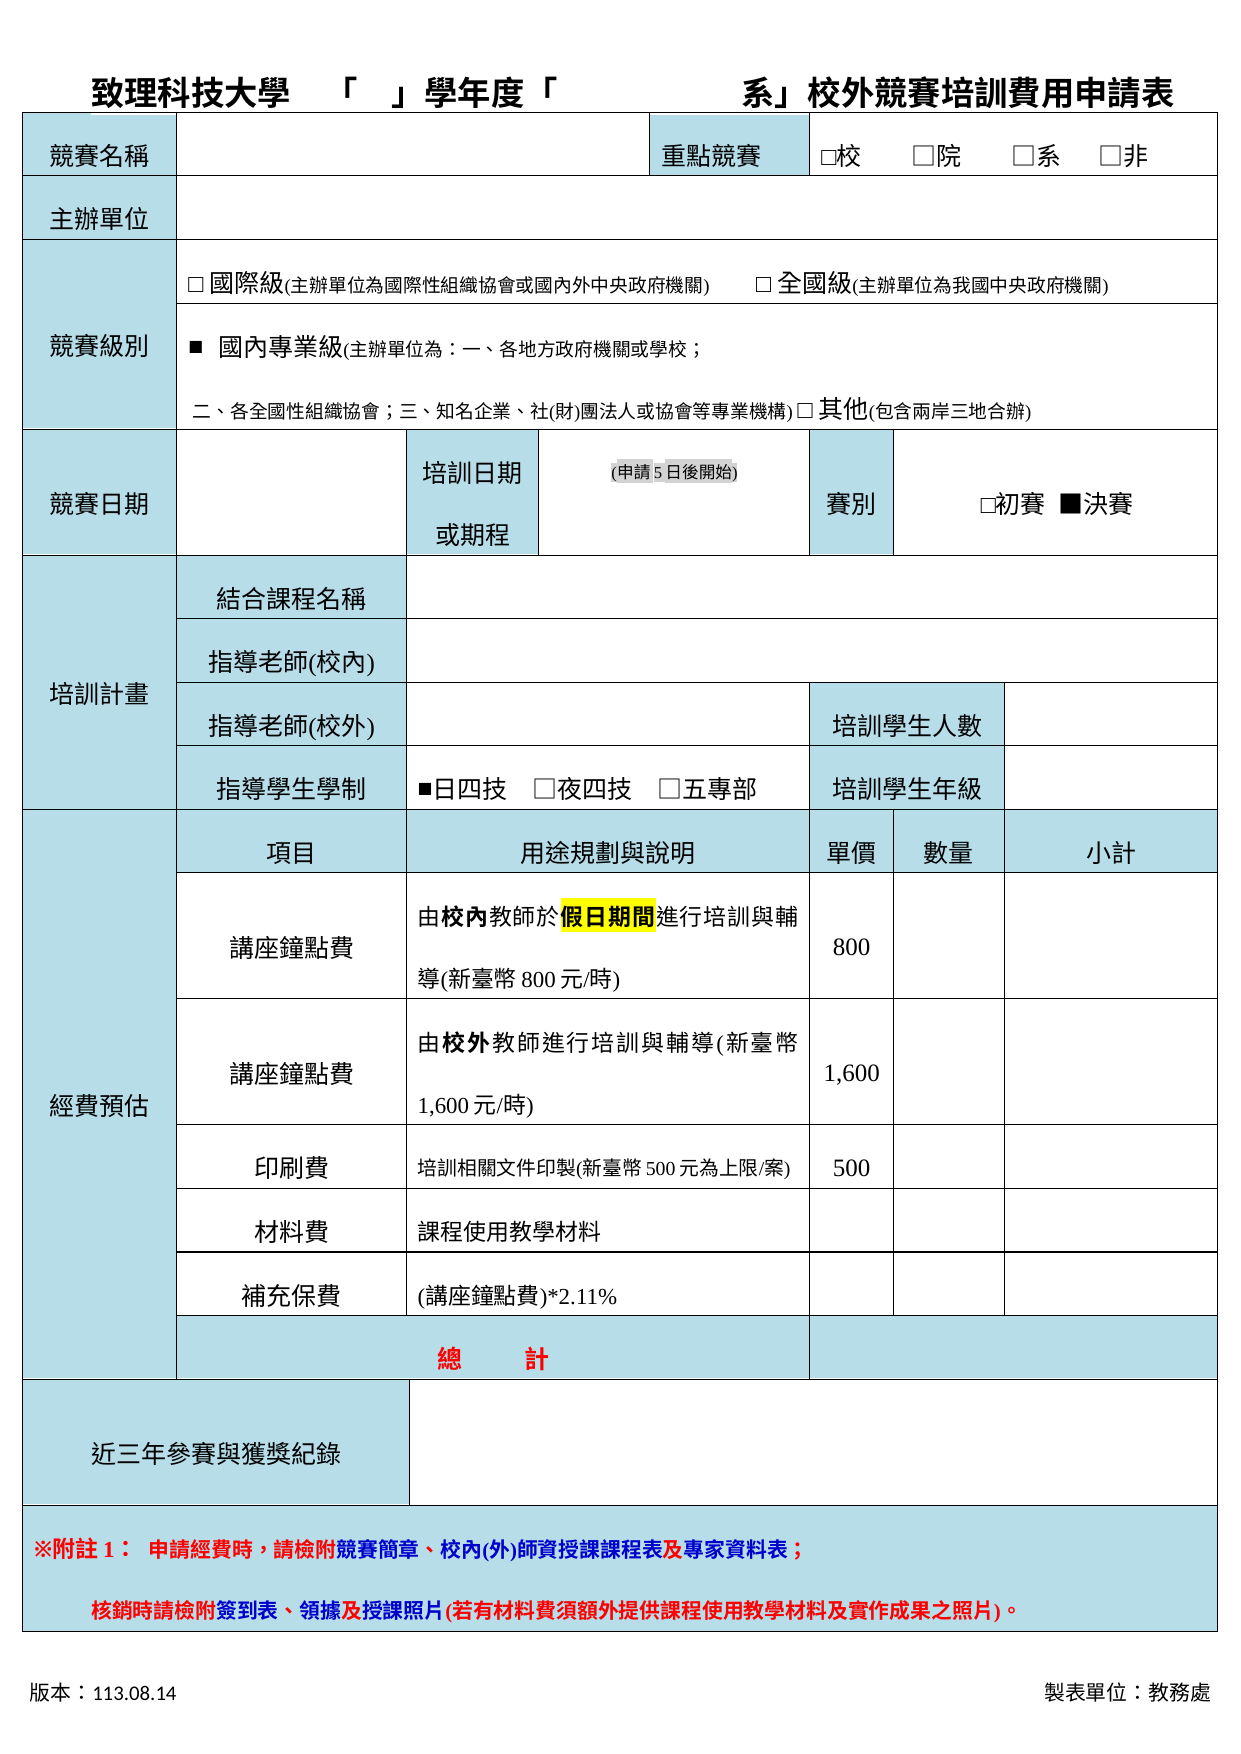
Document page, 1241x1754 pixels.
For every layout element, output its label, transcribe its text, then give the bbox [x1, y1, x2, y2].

table_cell 培訓學生年級 [810, 746, 1004, 809]
table_cell [407, 683, 809, 745]
table_header 競賽名稱 [23, 113, 176, 175]
table_cell 由校內教師於假日期間進行培訓與輔導(新臺幣800元/時) [407, 873, 809, 998]
table_cell 500 [810, 1125, 893, 1188]
table_cell □ 國際級(主辦單位為國際性組織協會或國內外中央政府機關) □ 全國級(主辦單位為我國中央政府機關) [177, 240, 1217, 302]
text 致理科技大學 「 」學年度「 系」校外競賽培訓費用申請表 [54, 49, 1211, 112]
table_cell 由校外教師進行培訓與輔導(新臺幣1,600元/時) [407, 999, 809, 1124]
table_header [177, 113, 649, 175]
table_cell 800 [810, 873, 893, 998]
table_cell 講座鐘點費 [177, 873, 406, 998]
table_cell 結合課程名稱 [177, 556, 406, 618]
table_cell 培訓相關文件印製(新臺幣500元為上限/案) [407, 1125, 809, 1188]
table_cell [894, 1189, 1004, 1251]
table_cell [1005, 1125, 1217, 1188]
table_cell 項目 [177, 810, 406, 872]
table_cell [894, 999, 1004, 1124]
table_cell 課程使用教學材料 [407, 1189, 809, 1251]
table_cell [1005, 999, 1217, 1124]
table_cell 競賽級別 [23, 240, 176, 428]
table_cell [1005, 873, 1217, 998]
table_cell 經費預估 [23, 810, 176, 1378]
table_cell [810, 1253, 893, 1315]
table_cell ※附註1： 申請經費時，請檢附競賽簡章、校內(外)師資授課課程表及專家資料表； 核銷時請檢附簽到表、領據及授課照片(若有材料費須額外提供課程使用教學材料及實作成果之照片)。 [23, 1506, 1217, 1631]
table_cell 近三年參賽與獲獎紀錄 [23, 1380, 409, 1504]
table_cell 指導老師(校外) [177, 683, 406, 745]
table_cell 數量 [894, 810, 1004, 872]
table_cell 指導學生學制 [177, 746, 406, 809]
table_cell 印刷費 [177, 1125, 406, 1188]
table_cell 培訓計畫 [23, 556, 176, 809]
table_cell [810, 1316, 1217, 1378]
table_cell (講座鐘點費)*2.11% [407, 1253, 809, 1315]
table_cell 用途規劃與說明 [407, 810, 809, 872]
table_cell [177, 430, 406, 554]
table_cell [894, 873, 1004, 998]
table_cell 講座鐘點費 [177, 999, 406, 1124]
table_cell [407, 619, 1217, 682]
table_cell (申請5日後開始) [539, 430, 809, 554]
table_cell □初賽 ■決賽 [894, 430, 1217, 554]
table_cell [1005, 683, 1217, 745]
table_cell [894, 1253, 1004, 1315]
table_cell ■ 國內專業級(主辦單位為：一、各地方政府機關或學校； 二、各全國性組織協會；三、知名企業、社(財)團法人或協會等專業機構) □ 其他(包含兩岸三地合辦) [177, 304, 1217, 428]
table_cell [810, 1189, 893, 1251]
table_cell [410, 1380, 1217, 1504]
table_cell 1,600 [810, 999, 893, 1124]
table_cell 材料費 [177, 1189, 406, 1251]
table_cell 總 計 [177, 1316, 809, 1378]
table_cell ■日四技 □夜四技 □五專部 [407, 746, 809, 809]
table_cell [894, 1125, 1004, 1188]
table_cell [177, 176, 1217, 239]
table_header 重點競賽 [650, 113, 809, 175]
table_cell 培訓學生人數 [810, 683, 1004, 745]
table_cell 單價 [810, 810, 893, 872]
table_cell 賽別 [810, 430, 893, 554]
table_cell 小計 [1005, 810, 1217, 872]
table_cell 指導老師(校內) [177, 619, 406, 682]
table_cell [1005, 1253, 1217, 1315]
table_cell [1005, 1189, 1217, 1251]
table_header □校 □院 □系 □非 [810, 113, 1217, 175]
table_cell 主辦單位 [23, 176, 176, 239]
table_cell [407, 556, 1217, 618]
table_cell 競賽日期 [23, 430, 176, 554]
table_cell 培訓日期 或期程 [407, 430, 538, 554]
table_cell 補充保費 [177, 1253, 406, 1315]
table_cell [1005, 746, 1217, 809]
